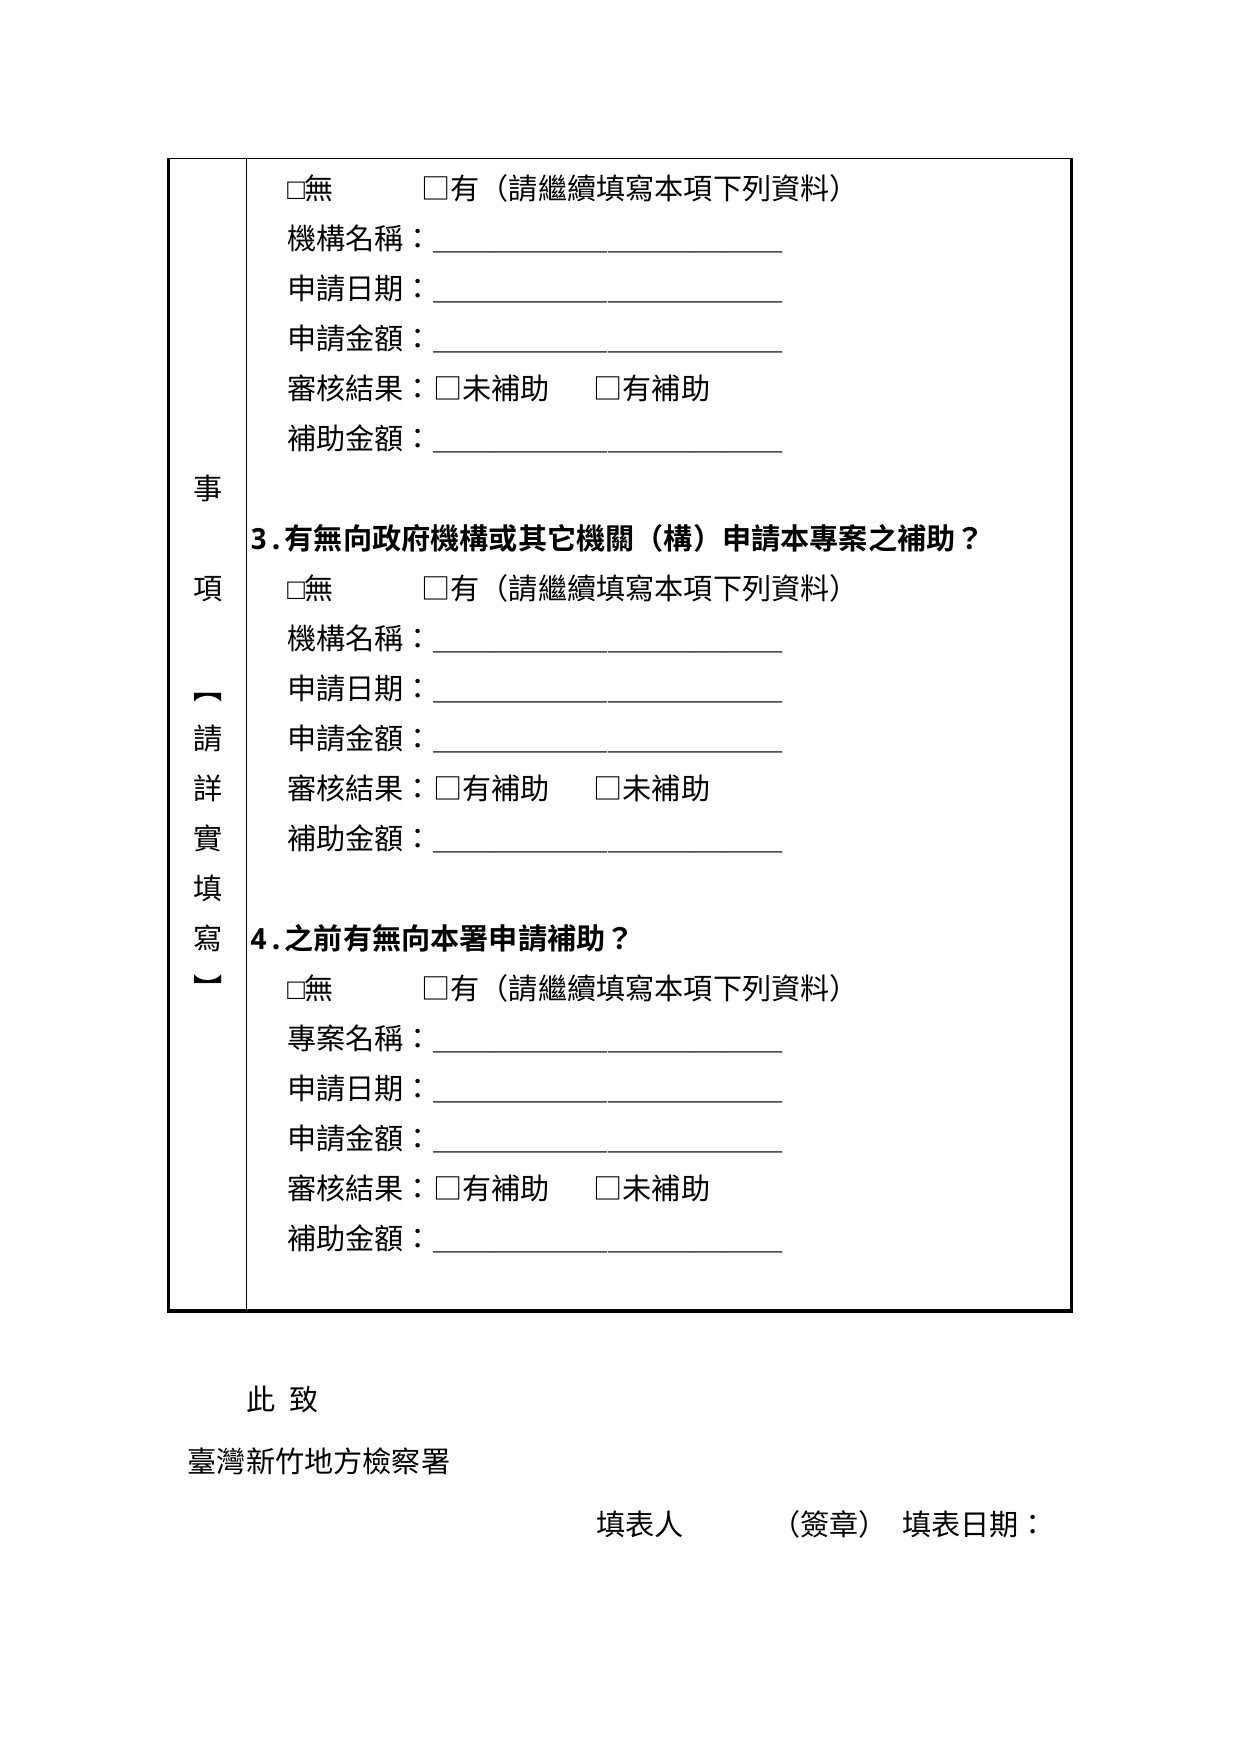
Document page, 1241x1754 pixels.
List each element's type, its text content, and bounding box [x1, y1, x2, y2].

text 此 致 [187, 1375, 1053, 1419]
text 填表人 （簽章） 填表日期： [537, 1500, 1053, 1544]
text 臺灣新竹地方檢察署 [187, 1437, 1053, 1481]
table_cell □無 □有（請繼續填寫本項下列資料） 機構名稱：＿＿＿＿＿＿＿＿＿＿＿＿ 申請日期：＿＿＿＿＿＿＿＿＿＿＿＿ 申請金額：＿＿＿＿＿＿＿＿＿＿＿＿ 審核結果：□未補助 □有補助 補助金額：＿＿＿＿＿＿＿＿＿＿＿＿ 3.有無向政府機構或其它機關（構）申請本專案之補助？ □無 □有（請繼續填寫本項下列資料） 機構名稱：＿＿＿＿＿＿＿＿＿＿＿＿ 申請日期：＿＿＿＿＿＿＿＿＿＿＿＿ 申請金額：＿＿＿＿＿＿＿＿＿＿＿＿ 審核結果：□有補助 □未補助 補助金額：＿＿＿＿＿＿＿＿＿＿＿＿ 4.之前有無向本署申請補助？ □無 □有（請繼續填寫本項下列資料） 專案名稱：＿＿＿＿＿＿＿＿＿＿＿＿ 申請日期：＿＿＿＿＿＿＿＿＿＿＿＿ 申請金額：＿＿＿＿＿＿＿＿＿＿＿＿ 審核結果：□有補助 □未補助 補助金額：＿＿＿＿＿＿＿＿＿＿＿＿ [247, 159, 1070, 1309]
table_cell 事 項 ︻ 請 詳 實 填 寫 ︼ [170, 159, 246, 1309]
